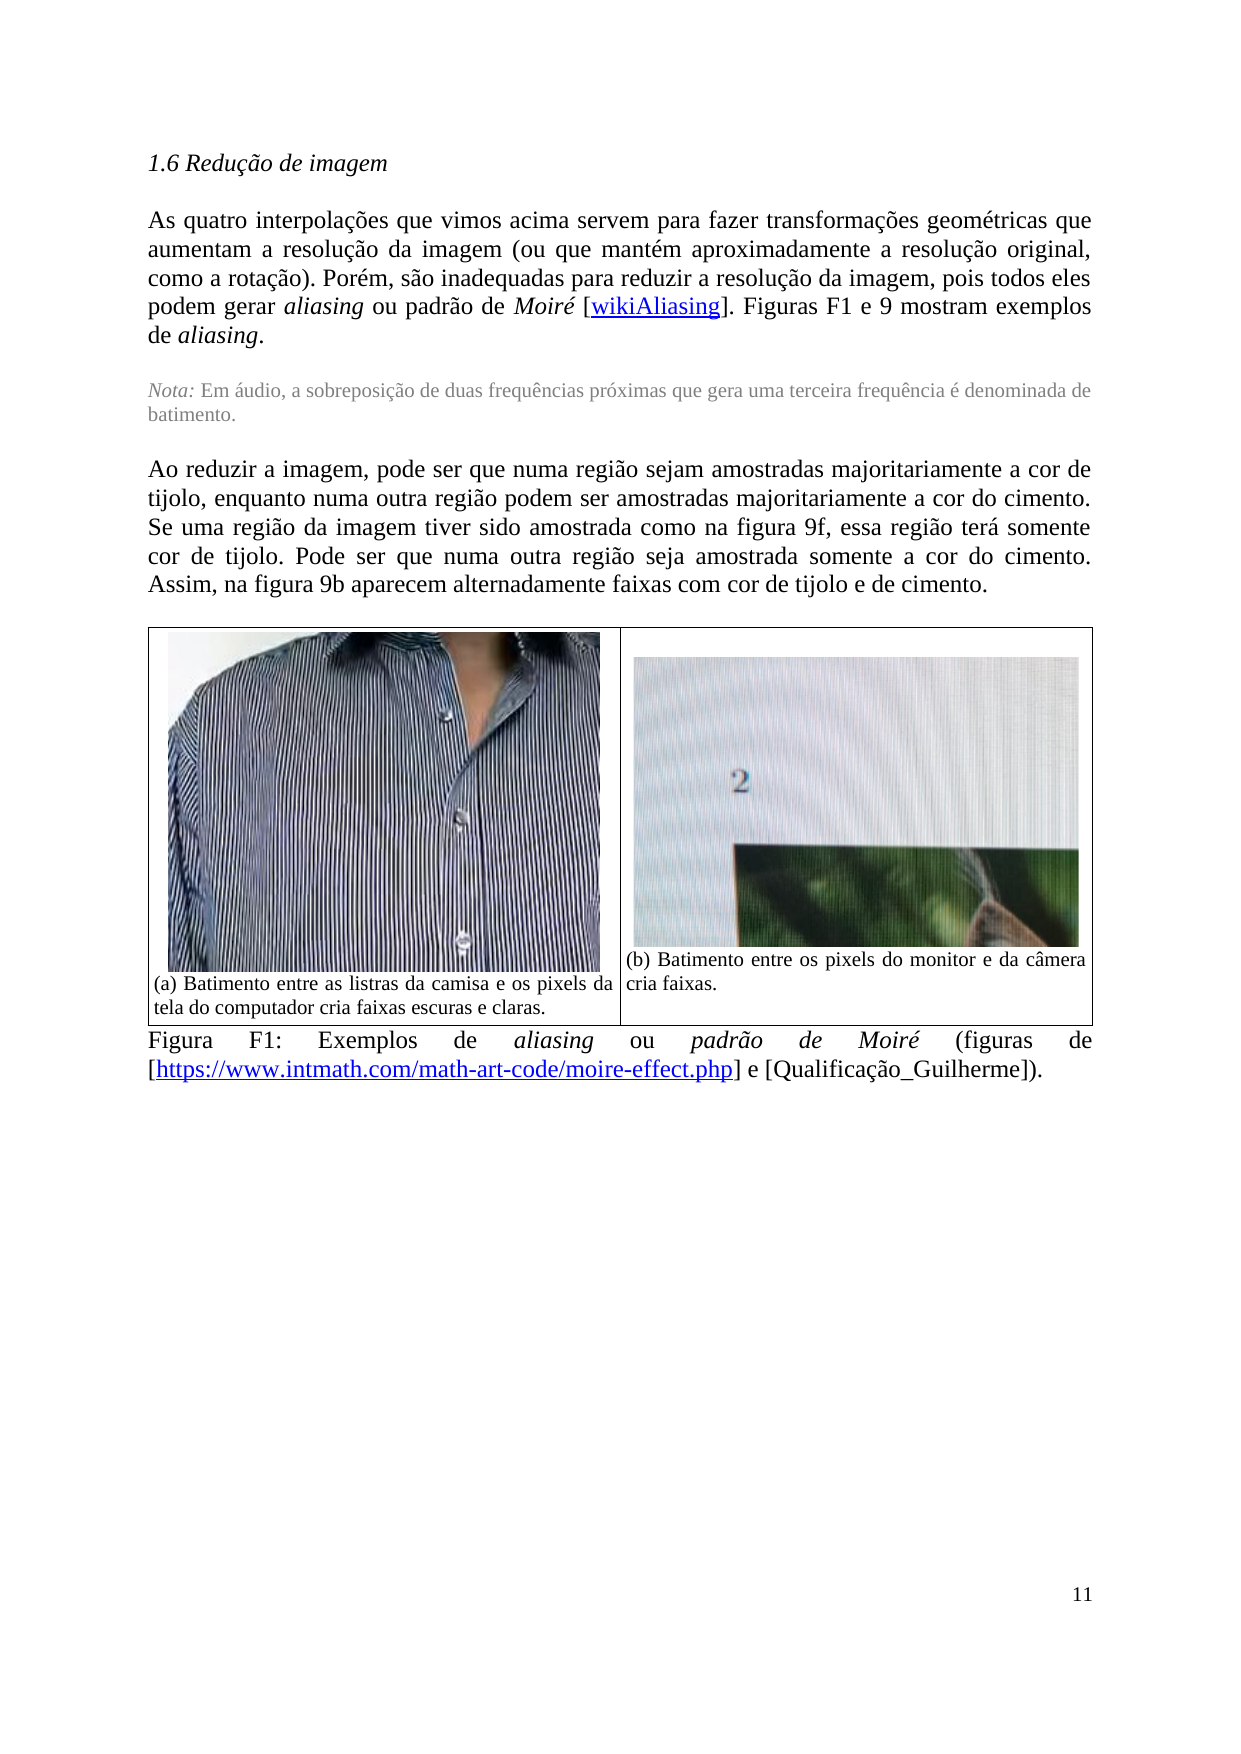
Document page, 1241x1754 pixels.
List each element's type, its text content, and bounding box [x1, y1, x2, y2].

text Figura F1: Exemplos de aliasing ou padrão de Moiré (figuras de [https://www.intmath.com/math-art-code/moire-effect.php] e [Qualificação_Guilherme]). [148, 1026, 1092, 1083]
text Nota: Em áudio, a sobreposição de duas frequências próximas que gera uma terceira frequência é denominada de batimento. [148, 378, 1092, 426]
picture [168, 632, 600, 972]
table_header (a) Batimento entre as listras da camisa e os pixels da tela do computador cria faixas escuras e claras. [149, 628, 620, 1025]
text As quatro interpolações que vimos acima servem para fazer transformações geométricas que aumentam a resolução da imagem (ou que mantém aproximadamente a resolução original, como a rotação). Porém, são inadequadas para reduzir a resolução da imagem, pois todos eles podem gerar aliasing ou padrão de Moiré [wikiAliasing]. Figuras F1 e 9 mostram exemplos de aliasing. [148, 205, 1092, 349]
picture [633, 657, 1079, 947]
text Ao reduzir a imagem, pode ser que numa região sejam amostradas majoritariamente a cor de tijolo, enquanto numa outra região podem ser amostradas majoritariamente a cor do cimento. Se uma região da imagem tiver sido amostrada como na figura 9f, essa região terá somente cor de tijolo. Pode ser que numa outra região seja amostrada somente a cor do cimento. Assim, na figura 9b aparecem alternadamente faixas com cor de tijolo e de cimento. [148, 454, 1092, 598]
text 1.6 Redução de imagem [148, 148, 1092, 176]
table_header (b) Batimento entre os pixels do monitor e da câmera cria faixas. [621, 628, 1092, 1025]
